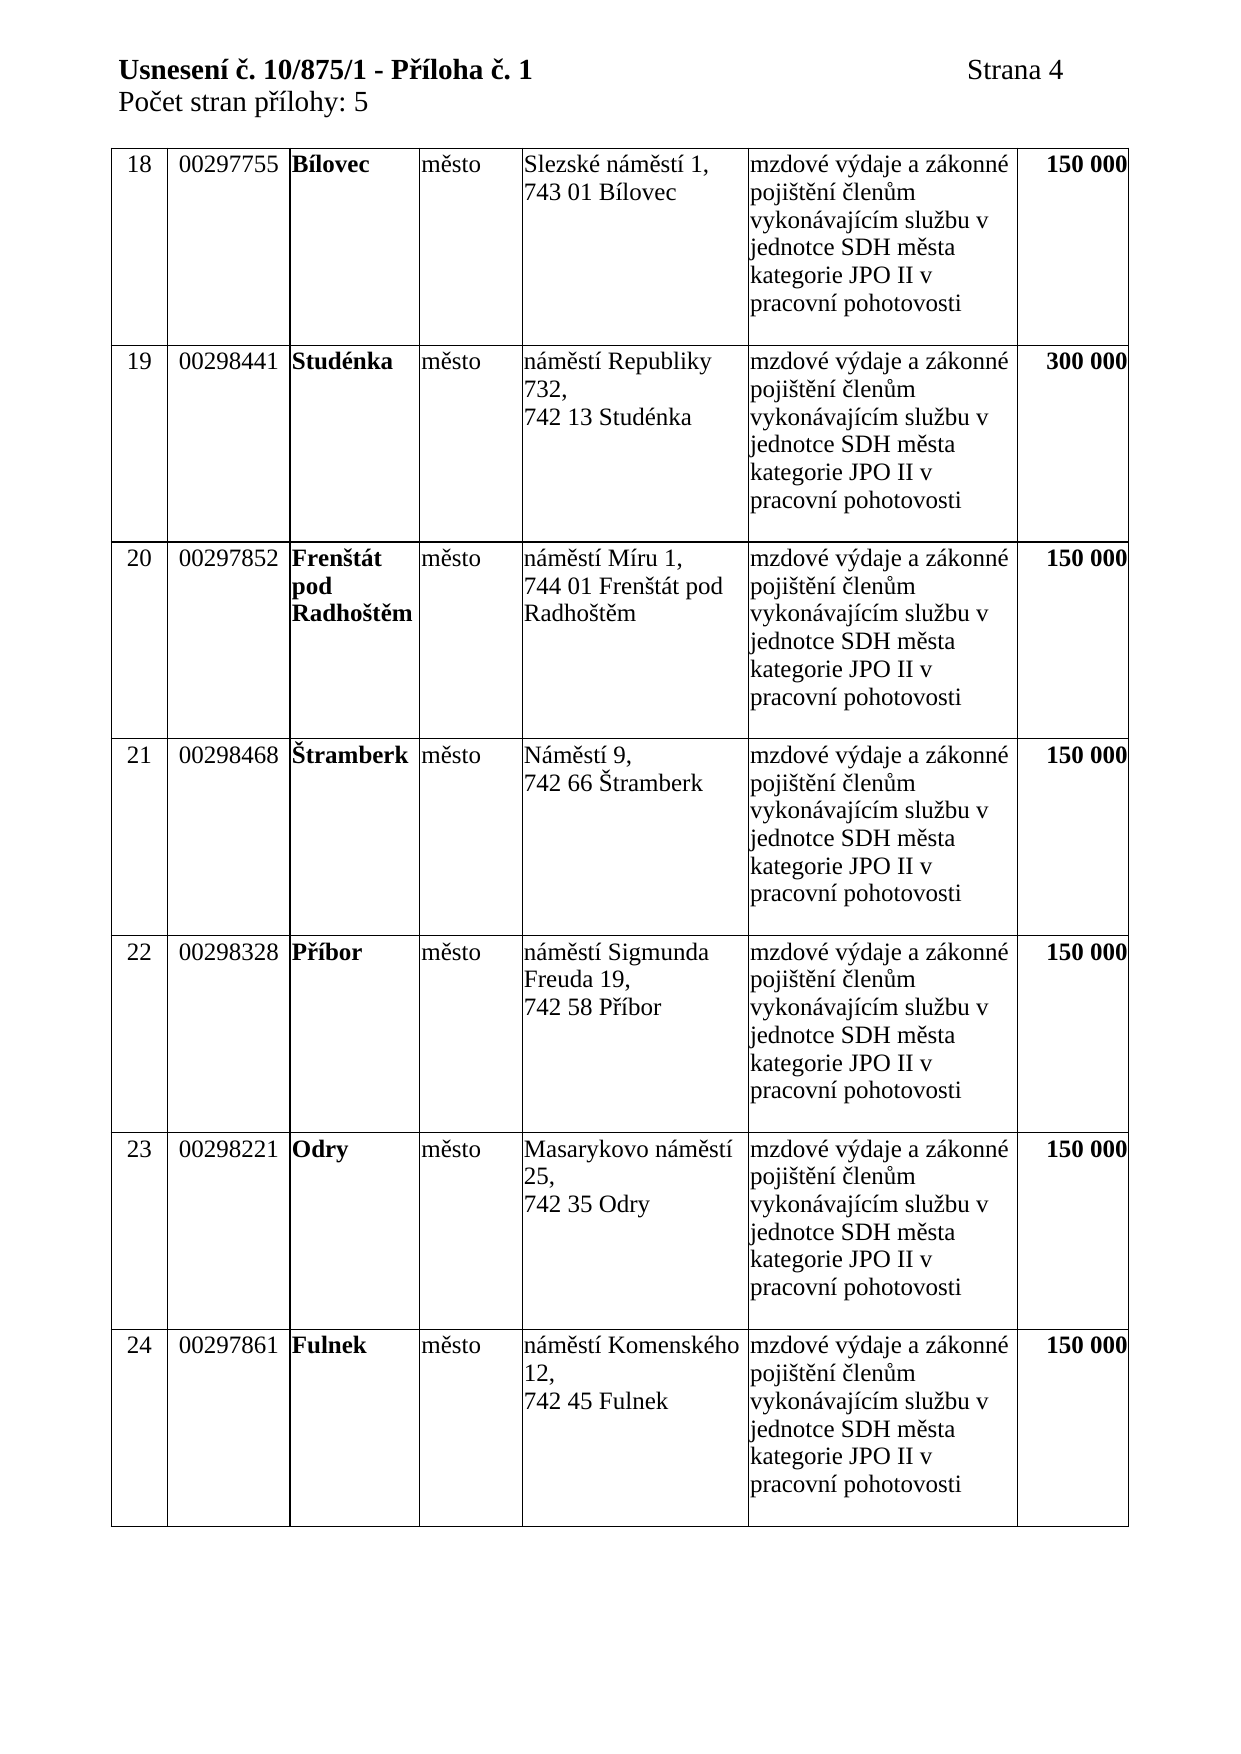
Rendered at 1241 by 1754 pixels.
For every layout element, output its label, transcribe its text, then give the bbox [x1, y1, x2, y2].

table_cell 150 000 [1018, 936, 1128, 1132]
table_cell Štramberk [291, 739, 419, 935]
table_cell město [420, 149, 522, 344]
table_cell 150 000 [1018, 149, 1128, 344]
table_cell náměstí Komenského 12, 742 45 Fulnek [523, 1330, 748, 1526]
table_cell 150 000 [1018, 1330, 1128, 1526]
table_cell město [420, 1133, 522, 1329]
table_cell 24 [112, 1330, 167, 1526]
table_cell mzdové výdaje a zákonné pojištění členům vykonávajícím službu v jednotce SDH města kategorie JPO II v pracovní pohotovosti [749, 149, 1017, 344]
table_cell 150 000 [1018, 739, 1128, 935]
table_cell 00298328 [168, 936, 289, 1132]
table_cell mzdové výdaje a zákonné pojištění členům vykonávajícím službu v jednotce SDH města kategorie JPO II v pracovní pohotovosti [749, 936, 1017, 1132]
table_cell 00297861 [168, 1330, 289, 1526]
table_cell město [420, 936, 522, 1132]
table_cell mzdové výdaje a zákonné pojištění členům vykonávajícím službu v jednotce SDH města kategorie JPO II v pracovní pohotovosti [749, 543, 1017, 738]
table_cell náměstí Republiky 732, 742 13 Studénka [523, 346, 748, 541]
table_cell náměstí Míru 1, 744 01 Frenštát pod Radhoštěm [523, 543, 748, 738]
table_cell 00297852 [168, 543, 289, 738]
table_cell 150 000 [1018, 543, 1128, 738]
table_cell město [420, 739, 522, 935]
table_cell Náměstí 9, 742 66 Štramberk [523, 739, 748, 935]
table_cell 00298441 [168, 346, 289, 541]
table_cell 300 000 [1018, 346, 1128, 541]
table_cell město [420, 346, 522, 541]
table_cell 00298221 [168, 1133, 289, 1329]
table_cell 00298468 [168, 739, 289, 935]
table_cell 150 000 [1018, 1133, 1128, 1329]
table_cell Příbor [291, 936, 419, 1132]
table_cell mzdové výdaje a zákonné pojištění členům vykonávajícím službu v jednotce SDH města kategorie JPO II v pracovní pohotovosti [749, 1330, 1017, 1526]
table_cell 22 [112, 936, 167, 1132]
table_cell mzdové výdaje a zákonné pojištění členům vykonávajícím službu v jednotce SDH města kategorie JPO II v pracovní pohotovosti [749, 346, 1017, 541]
table_cell náměstí Sigmunda Freuda 19, 742 58 Příbor [523, 936, 748, 1132]
table_cell město [420, 543, 522, 738]
table_cell Fulnek [291, 1330, 419, 1526]
table_cell 21 [112, 739, 167, 935]
table_cell 19 [112, 346, 167, 541]
table_cell Frenštát pod Radhoštěm [291, 543, 419, 738]
table_cell 18 [112, 149, 167, 344]
table_cell mzdové výdaje a zákonné pojištění členům vykonávajícím službu v jednotce SDH města kategorie JPO II v pracovní pohotovosti [749, 1133, 1017, 1329]
table_cell Masarykovo náměstí 25, 742 35 Odry [523, 1133, 748, 1329]
table_cell mzdové výdaje a zákonné pojištění členům vykonávajícím službu v jednotce SDH města kategorie JPO II v pracovní pohotovosti [749, 739, 1017, 935]
table_cell 00297755 [168, 149, 289, 344]
table_cell Slezské náměstí 1, 743 01 Bílovec [523, 149, 748, 344]
table_cell Studénka [291, 346, 419, 541]
table_cell Odry [291, 1133, 419, 1329]
table_cell 23 [112, 1133, 167, 1329]
table_cell město [420, 1330, 522, 1526]
table_cell 20 [112, 543, 167, 738]
table_cell Bílovec [291, 149, 419, 344]
